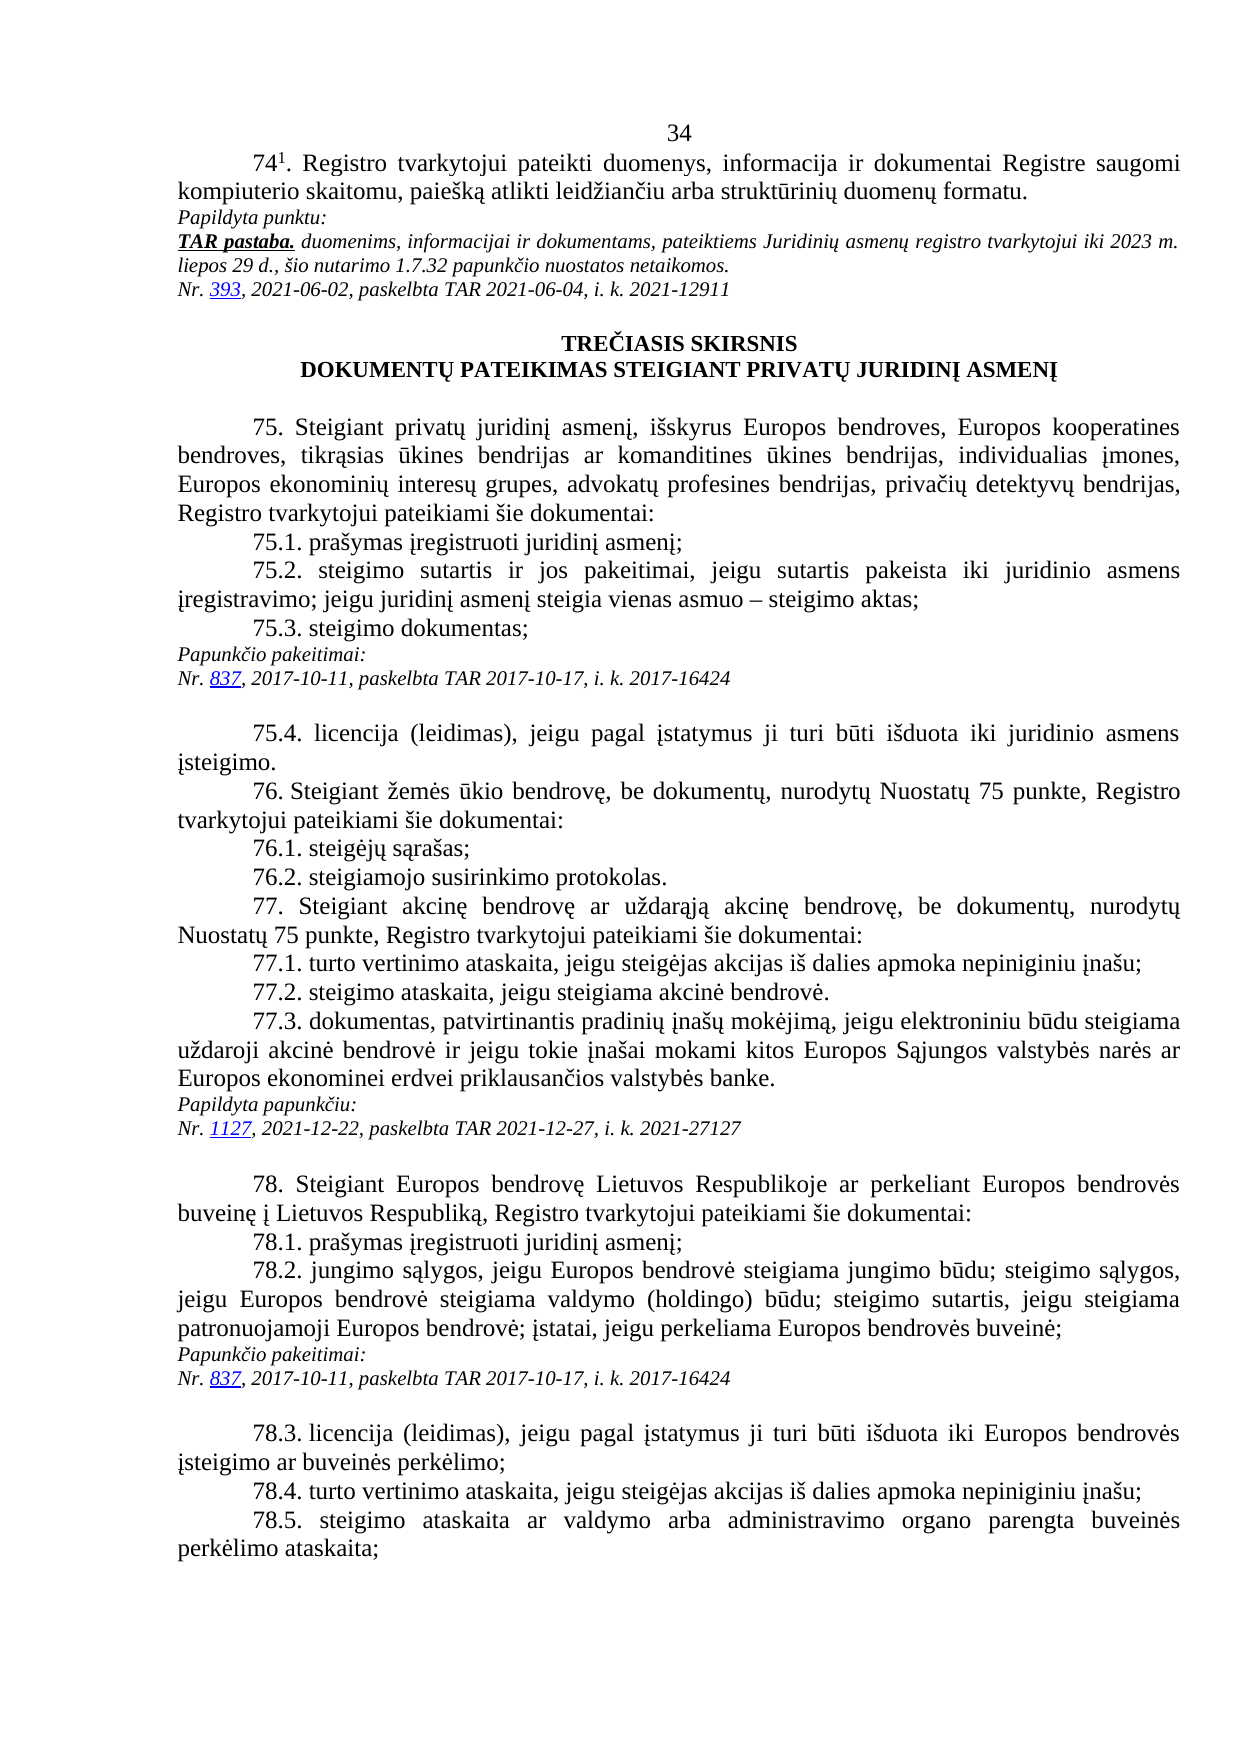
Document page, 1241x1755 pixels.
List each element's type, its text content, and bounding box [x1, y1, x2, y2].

text Nr. 393, 2021-06-02, paskelbta TAR 2021-06-04, i. k. 2021-12911 [177, 277, 1181, 301]
text 77.1. turto vertinimo ataskaita, jeigu steigėjas akcijas iš dalies apmoka nepiniginiu įnašu; [177, 948, 1181, 977]
text 76. Steigiant žemės ūkio bendrovę, be dokumentų, nurodytų Nuostatų 75 punkte, Registro tvarkytojui pateikiami šie dokumentai: [177, 776, 1181, 833]
text 76.2. steigiamojo susirinkimo protokolas. [177, 862, 1181, 891]
text 78.1. prašymas įregistruoti juridinį asmenį; [177, 1227, 1181, 1255]
text 75. Steigiant privatų juridinį asmenį, išskyrus Europos bendroves, Europos kooperatines bendroves, tikrąsias ūkines bendrijas ar komanditines ūkines bendrijas, individualias įmones, Europos ekonominių interesų grupes, advokatų profesines bendrijas, privačių detektyvų bendrijas, Registro tvarkytojui pateikiami šie dokumentai: [177, 412, 1181, 527]
text 77.2. steigimo ataskaita, jeigu steigiama akcinė bendrovė. [177, 977, 1181, 1006]
text 78.5. steigimo ataskaita ar valdymo arba administravimo organo parengta buveinės perkėlimo ataskaita; [177, 1505, 1181, 1562]
text TAR pastaba. duomenims, informacijai ir dokumentams, pateiktiems Juridinių asmenų registro tvarkytojui iki 2023 m. liepos 29 d., šio nutarimo 1.7.32 papunkčio nuostatos netaikomos. [177, 229, 1181, 277]
text 75.2. steigimo sutartis ir jos pakeitimai, jeigu sutartis pakeista iki juridinio asmens įregistravimo; jeigu juridinį asmenį steigia vienas asmuo – steigimo aktas; [177, 555, 1181, 613]
text Papunkčio pakeitimai: [177, 642, 1181, 666]
text 75.1. prašymas įregistruoti juridinį asmenį; [177, 527, 1181, 555]
text 78. Steigiant Europos bendrovę Lietuvos Respublikoje ar perkeliant Europos bendrovės buveinę į Lietuvos Respubliką, Registro tvarkytojui pateikiami šie dokumentai: [177, 1169, 1181, 1227]
text TREČIASIS SKIRSNIS [177, 330, 1181, 356]
text Nr. 837, 2017-10-11, paskelbta TAR 2017-10-17, i. k. 2017-16424 [177, 1366, 1181, 1390]
text 78.4. turto vertinimo ataskaita, jeigu steigėjas akcijas iš dalies apmoka nepiniginiu įnašu; [177, 1476, 1181, 1505]
text 77.3. dokumentas, patvirtinantis pradinių įnašų mokėjimą, jeigu elektroniniu būdu steigiama uždaroji akcinė bendrovė ir jeigu tokie įnašai mokami kitos Europos Sąjungos valstybės narės ar Europos ekonominei erdvei priklausančios valstybės banke. [177, 1006, 1181, 1092]
text Nr. 837, 2017-10-11, paskelbta TAR 2017-10-17, i. k. 2017-16424 [177, 666, 1181, 690]
text Nr. 1127, 2021-12-22, paskelbta TAR 2021-12-27, i. k. 2021-27127 [177, 1116, 1181, 1140]
text 78.2. jungimo sąlygos, jeigu Europos bendrovė steigiama jungimo būdu; steigimo sąlygos, jeigu Europos bendrovė steigiama valdymo (holdingo) būdu; steigimo sutartis, jeigu steigiama patronuojamoji Europos bendrovė; įstatai, jeigu perkeliama Europos bendrovės buveinė; [177, 1255, 1181, 1342]
text Papildyta punktu: [177, 205, 1181, 229]
text 75.3. steigimo dokumentas; [177, 613, 1181, 642]
text 75.4. licencija (leidimas), jeigu pagal įstatymus ji turi būti išduota iki juridinio asmens įsteigimo. [177, 718, 1181, 776]
text 78.3. licencija (leidimas), jeigu pagal įstatymus ji turi būti išduota iki Europos bendrovės įsteigimo ar buveinės perkėlimo; [177, 1418, 1181, 1476]
text Papildyta papunkčiu: [177, 1092, 1181, 1116]
text 741. Registro tvarkytojui pateikti duomenys, informacija ir dokumentai Registre saugomi kompiuterio skaitomu, paiešką atlikti leidžiančiu arba struktūrinių duomenų formatu. [177, 148, 1181, 205]
text DOKUMENTŲ PATEIKIMAS STEIGIANT PRIVATŲ JURIDINĮ ASMENĮ [177, 356, 1181, 383]
text 77. Steigiant akcinę bendrovę ar uždarąją akcinę bendrovę, be dokumentų, nurodytų Nuostatų 75 punkte, Registro tvarkytojui pateikiami šie dokumentai: [177, 891, 1181, 948]
text 76.1. steigėjų sąrašas; [177, 833, 1181, 862]
text Papunkčio pakeitimai: [177, 1342, 1181, 1366]
